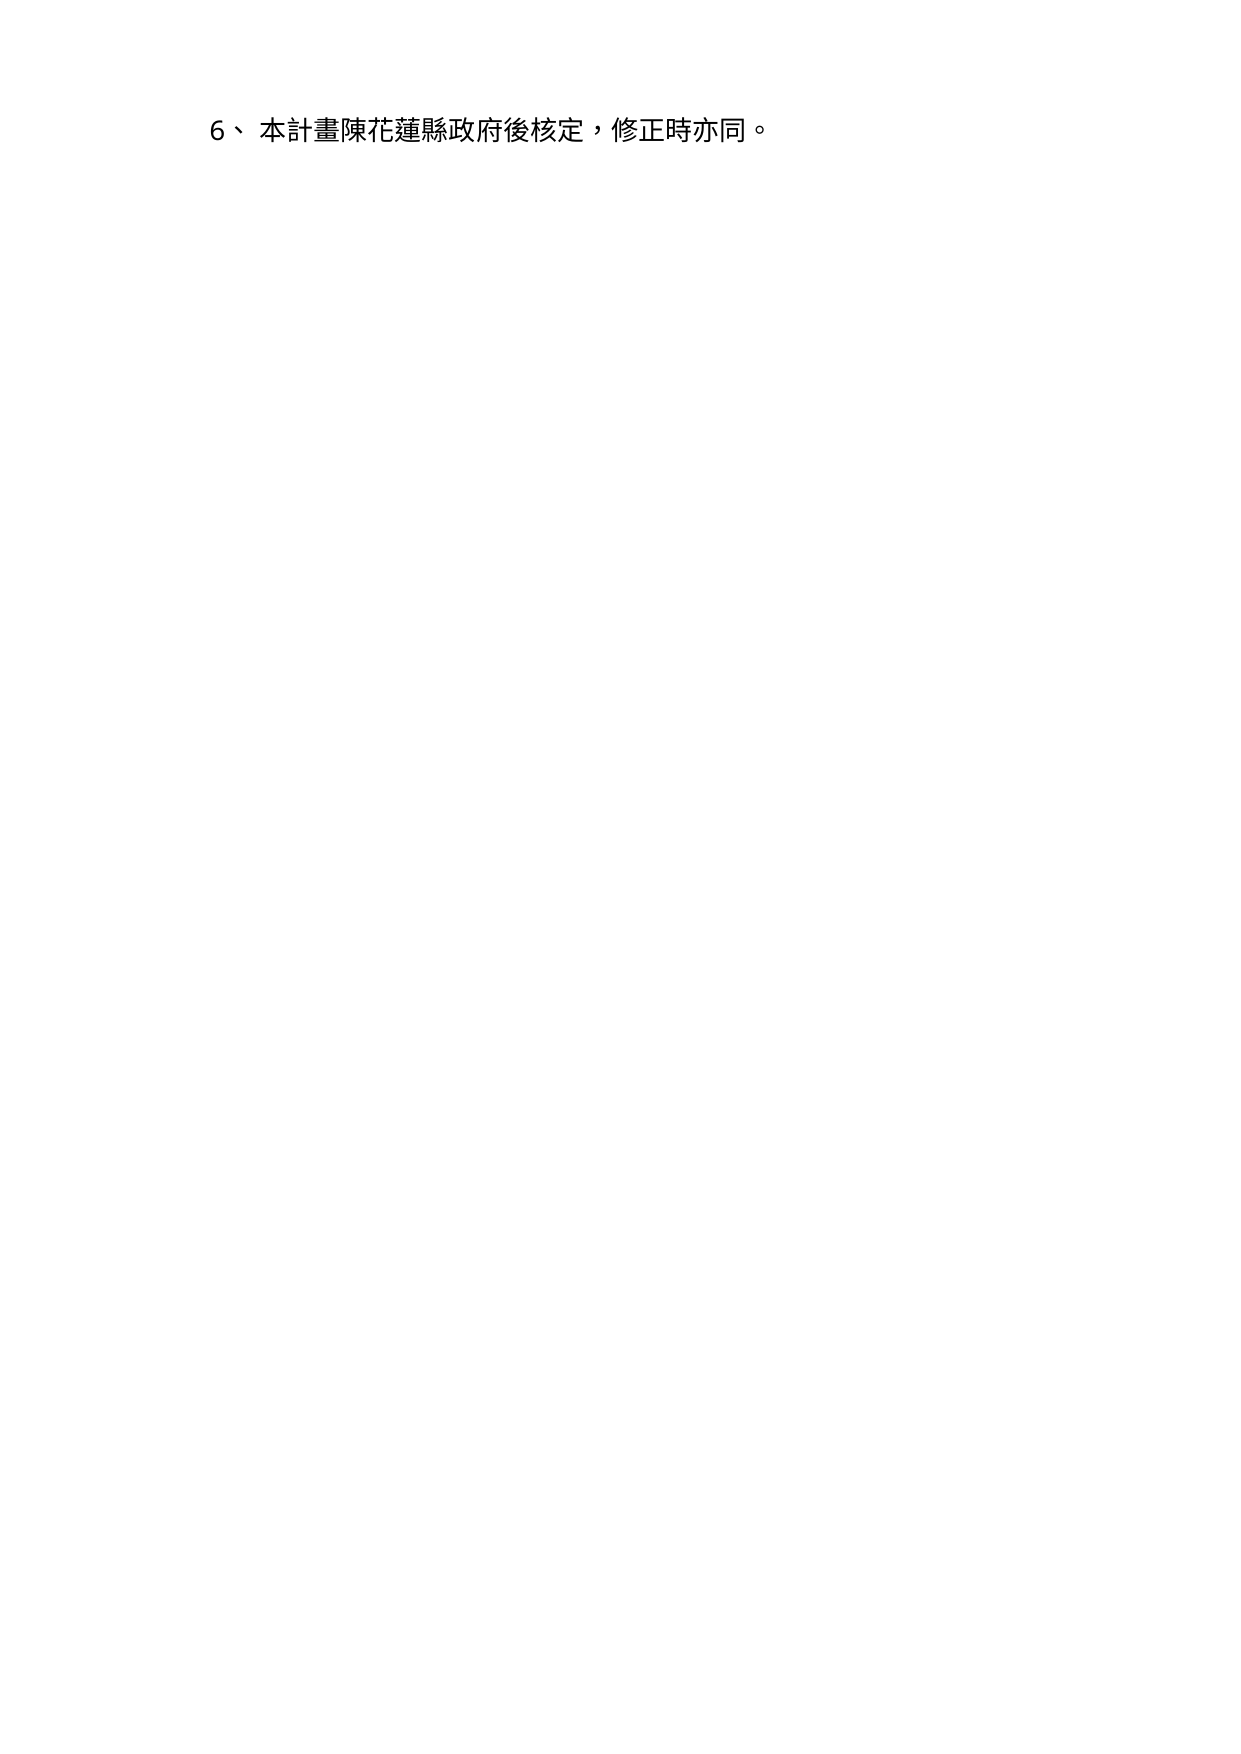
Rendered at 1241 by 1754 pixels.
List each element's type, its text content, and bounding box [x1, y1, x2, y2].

list 本計畫陳花蓮縣政府後核定，修正時亦同。 [209, 109, 1090, 148]
